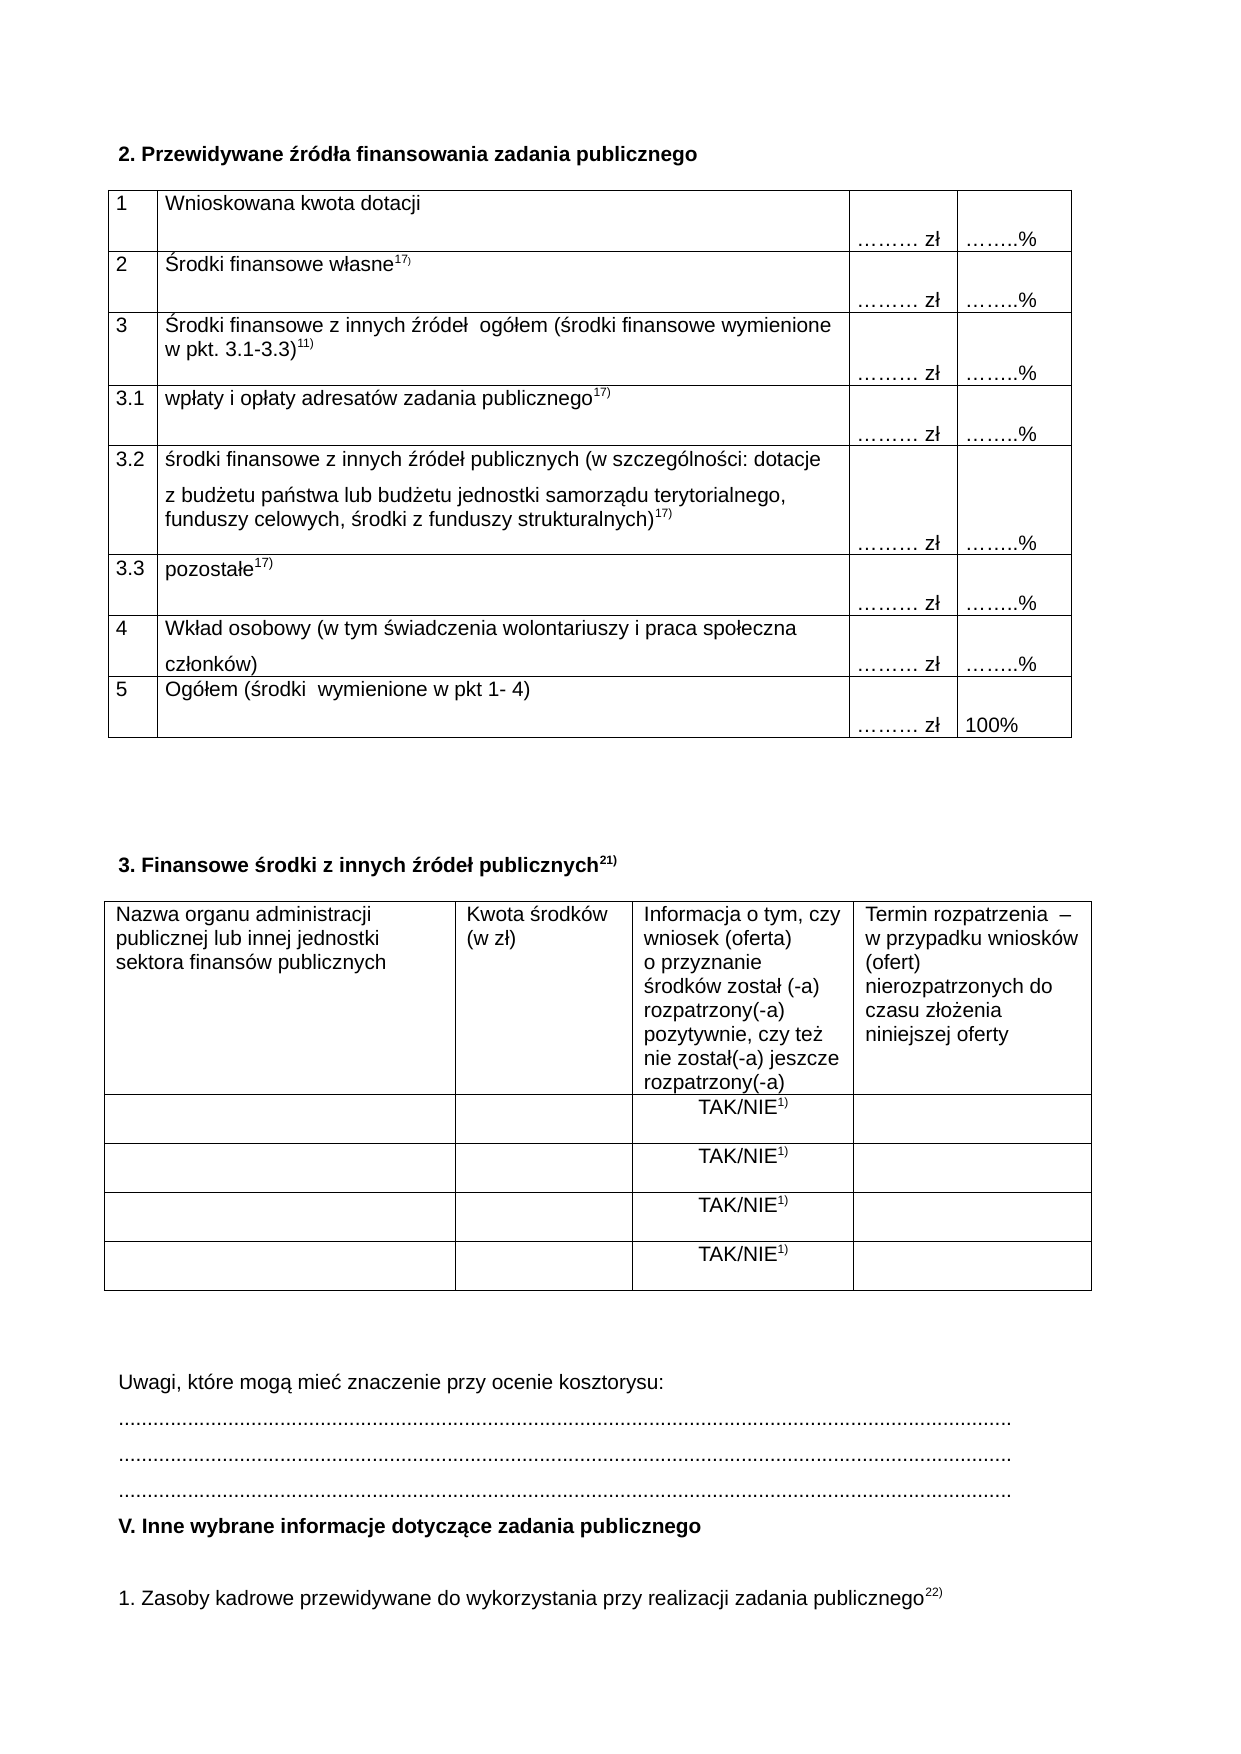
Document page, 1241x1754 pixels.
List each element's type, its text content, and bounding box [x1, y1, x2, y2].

table_cell ……..% [958, 386, 1071, 445]
text Uwagi, które mogą mieć znaczenie przy ocenie kosztorysu: [118, 1370, 1122, 1394]
table_cell 4 [109, 616, 157, 676]
table_cell TAK/NIE1) [633, 1095, 853, 1143]
table_cell [854, 1242, 1091, 1289]
text ........................................................................................................................................................... [118, 1442, 1122, 1466]
table_cell ……… zł [850, 252, 957, 312]
table_header Nazwa organu administracji publicznej lub innej jednostki sektora finansów publicznych [105, 902, 455, 1094]
table_cell 3 [109, 313, 157, 384]
table_header 1 [109, 191, 157, 251]
table_cell [105, 1095, 455, 1143]
table_cell ……..% [958, 252, 1071, 312]
table_header Kwota środków (w zł) [456, 902, 632, 1094]
table_header ……..% [958, 191, 1071, 251]
table_cell ……..% [958, 313, 1071, 384]
text 2. Przewidywane źródła finansowania zadania publicznego [118, 142, 1122, 166]
table_cell ……..% [958, 616, 1071, 676]
table_cell [456, 1242, 632, 1289]
table_header Termin rozpatrzenia – w przypadku wniosków (ofert) nierozpatrzonych do czasu złożenia niniejszej oferty [854, 902, 1091, 1094]
table_cell 3.2 [109, 446, 157, 554]
table_cell 2 [109, 252, 157, 312]
table_cell ……… zł [850, 446, 957, 554]
table_cell ……..% [958, 446, 1071, 554]
table_cell [456, 1095, 632, 1143]
table_cell [456, 1193, 632, 1241]
table_cell ……… zł [850, 677, 957, 737]
table_cell Wkład osobowy (w tym świadczenia wolontariuszy i praca społeczna członków) [158, 616, 849, 676]
table_header ……… zł [850, 191, 957, 251]
table_header Informacja o tym, czy wniosek (oferta) o przyznanie środków został (-a) rozpatrzony(-a) pozytywnie, czy też nie został(-a) jeszcze rozpatrzony(-a) [633, 902, 853, 1094]
text ........................................................................................................................................................... [118, 1406, 1122, 1429]
table_cell 5 [109, 677, 157, 737]
table_header Wnioskowana kwota dotacji [158, 191, 849, 251]
table_cell [854, 1144, 1091, 1192]
table_cell 3.3 [109, 555, 157, 615]
table_cell TAK/NIE1) [633, 1193, 853, 1241]
table_cell [854, 1095, 1091, 1143]
text V. Inne wybrane informacje dotyczące zadania publicznego [118, 1513, 1107, 1537]
table_cell TAK/NIE1) [633, 1144, 853, 1192]
text 3. Finansowe środki z innych źródeł publicznych21) [118, 853, 1122, 877]
table_cell [105, 1242, 455, 1289]
table_cell ……… zł [850, 313, 957, 384]
text 1. Zasoby kadrowe przewidywane do wykorzystania przy realizacji zadania publicznego22) [118, 1585, 1107, 1609]
table_cell [105, 1193, 455, 1241]
table_cell Ogółem (środki wymienione w pkt 1- 4) [158, 677, 849, 737]
table_cell pozostałe17) [158, 555, 849, 615]
table_cell [456, 1144, 632, 1192]
table_cell ……… zł [850, 386, 957, 445]
table_cell ……… zł [850, 555, 957, 615]
table_cell 100% [958, 677, 1071, 737]
table_cell wpłaty i opłaty adresatów zadania publicznego17) [158, 386, 849, 445]
table_cell ……… zł [850, 616, 957, 676]
table_cell Środki finansowe własne17) [158, 252, 849, 312]
text ........................................................................................................................................................... [118, 1477, 1122, 1501]
table_cell TAK/NIE1) [633, 1242, 853, 1289]
table_cell 3.1 [109, 386, 157, 445]
table_cell środki finansowe z innych źródeł publicznych (w szczególności: dotacje z budżetu państwa lub budżetu jednostki samorządu terytorialnego, funduszy celowych, środki z funduszy strukturalnych)17) [158, 446, 849, 554]
table_cell ……..% [958, 555, 1071, 615]
table_cell Środki finansowe z innych źródeł ogółem (środki finansowe wymienione w pkt. 3.1-3.3)11) [158, 313, 849, 384]
table_cell [854, 1193, 1091, 1241]
table_cell [105, 1144, 455, 1192]
